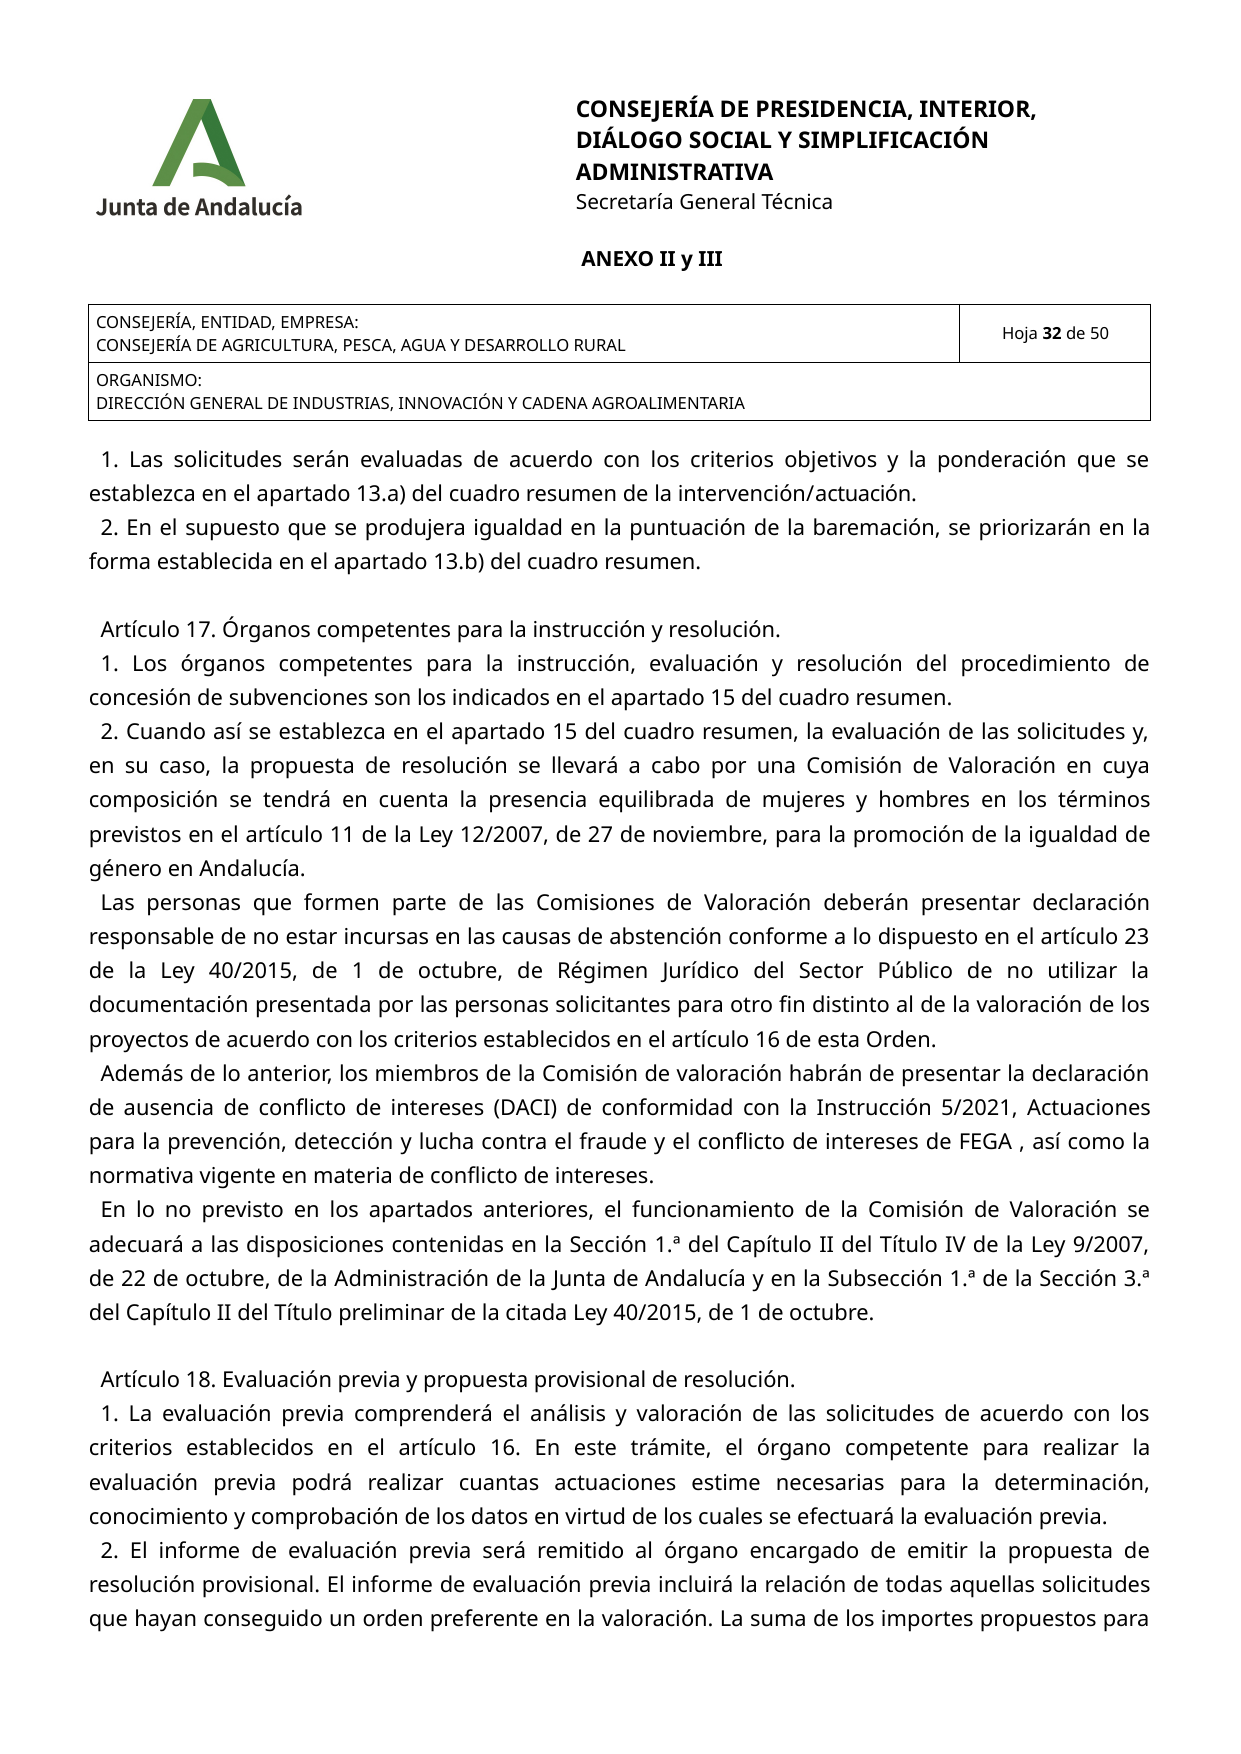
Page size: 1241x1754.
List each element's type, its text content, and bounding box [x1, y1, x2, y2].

text Además de lo anterior, los miembros de la Comisión de valoración habrán de presentar la declaración de ausencia de conflicto de intereses (DACI) de conformidad con la Instrucción 5/2021, Actuaciones para la prevención, detección y lucha contra el fraude y el conflicto de intereses de FEGA , así como la normativa vigente en materia de conflicto de intereses. [88, 1058, 1152, 1190]
text 2. Cuando así se establezca en el apartado 15 del cuadro resumen, la evaluación de las solicitudes y, en su caso, la propuesta de resolución se llevará a cabo por una Comisión de Valoración en cuya composición se tendrá en cuenta la presencia equilibrada de mujeres y hombres en los términos previstos en el artículo 11 de la Ley 12/2007, de 27 de noviembre, para la promoción de la igualdad de género en Andalucía. [88, 716, 1152, 882]
text 2. En el supuesto que se produjera igualdad en la puntuación de la baremación, se priorizarán en la forma establecida en el apartado 13.b) del cuadro resumen. [88, 512, 1152, 576]
text 1. Los órganos competentes para la instrucción, evaluación y resolución del procedimiento de concesión de subvenciones son los indicados en el apartado 15 del cuadro resumen. [88, 648, 1152, 712]
text 1. Las solicitudes serán evaluadas de acuerdo con los criterios objetivos y la ponderación que se establezca en el apartado 13.a) del cuadro resumen de la intervención/actuación. [88, 444, 1152, 508]
text Las personas que formen parte de las Comisiones de Valoración deberán presentar declaración responsable de no estar incursas en las causas de abstención conforme a lo dispuesto en el artículo 23 de la Ley 40/2015, de 1 de octubre, de Régimen Jurídico del Sector Público de no utilizar la documentación presentada por las personas solicitantes para otro fin distinto al de la valoración de los proyectos de acuerdo con los criterios establecidos en el artículo 16 de esta Orden. [88, 887, 1152, 1053]
text En lo no previsto en los apartados anteriores, el funcionamiento de la Comisión de Valoración se adecuará a las disposiciones contenidas en la Sección 1.ª del Capítulo II del Título IV de la Ley 9/2007, de 22 de octubre, de la Administración de la Junta de Andalucía y en la Subsección 1.ª de la Sección 3.ª del Capítulo II del Título preliminar de la citada Ley 40/2015, de 1 de octubre. [88, 1194, 1152, 1327]
text 2. El informe de evaluación previa será remitido al órgano encargado de emitir la propuesta de resolución provisional. El informe de evaluación previa incluirá la relación de todas aquellas solicitudes que hayan conseguido un orden preferente en la valoración. La suma de los importes propuestos para [88, 1535, 1152, 1633]
text 1. La evaluación previa comprenderá el análisis y valoración de las solicitudes de acuerdo con los criterios establecidos en el artículo 16. En este trámite, el órgano competente para realizar la evaluación previa podrá realizar cuantas actuaciones estime necesarias para la determinación, conocimiento y comprobación de los datos en virtud de los cuales se efectuará la evaluación previa. [88, 1398, 1152, 1531]
text Artículo 17. Órganos competentes para la instrucción y resolución. [88, 613, 1152, 643]
text Artículo 18. Evaluación previa y propuesta provisional de resolución. [88, 1364, 1152, 1394]
picture [95, 98, 303, 217]
